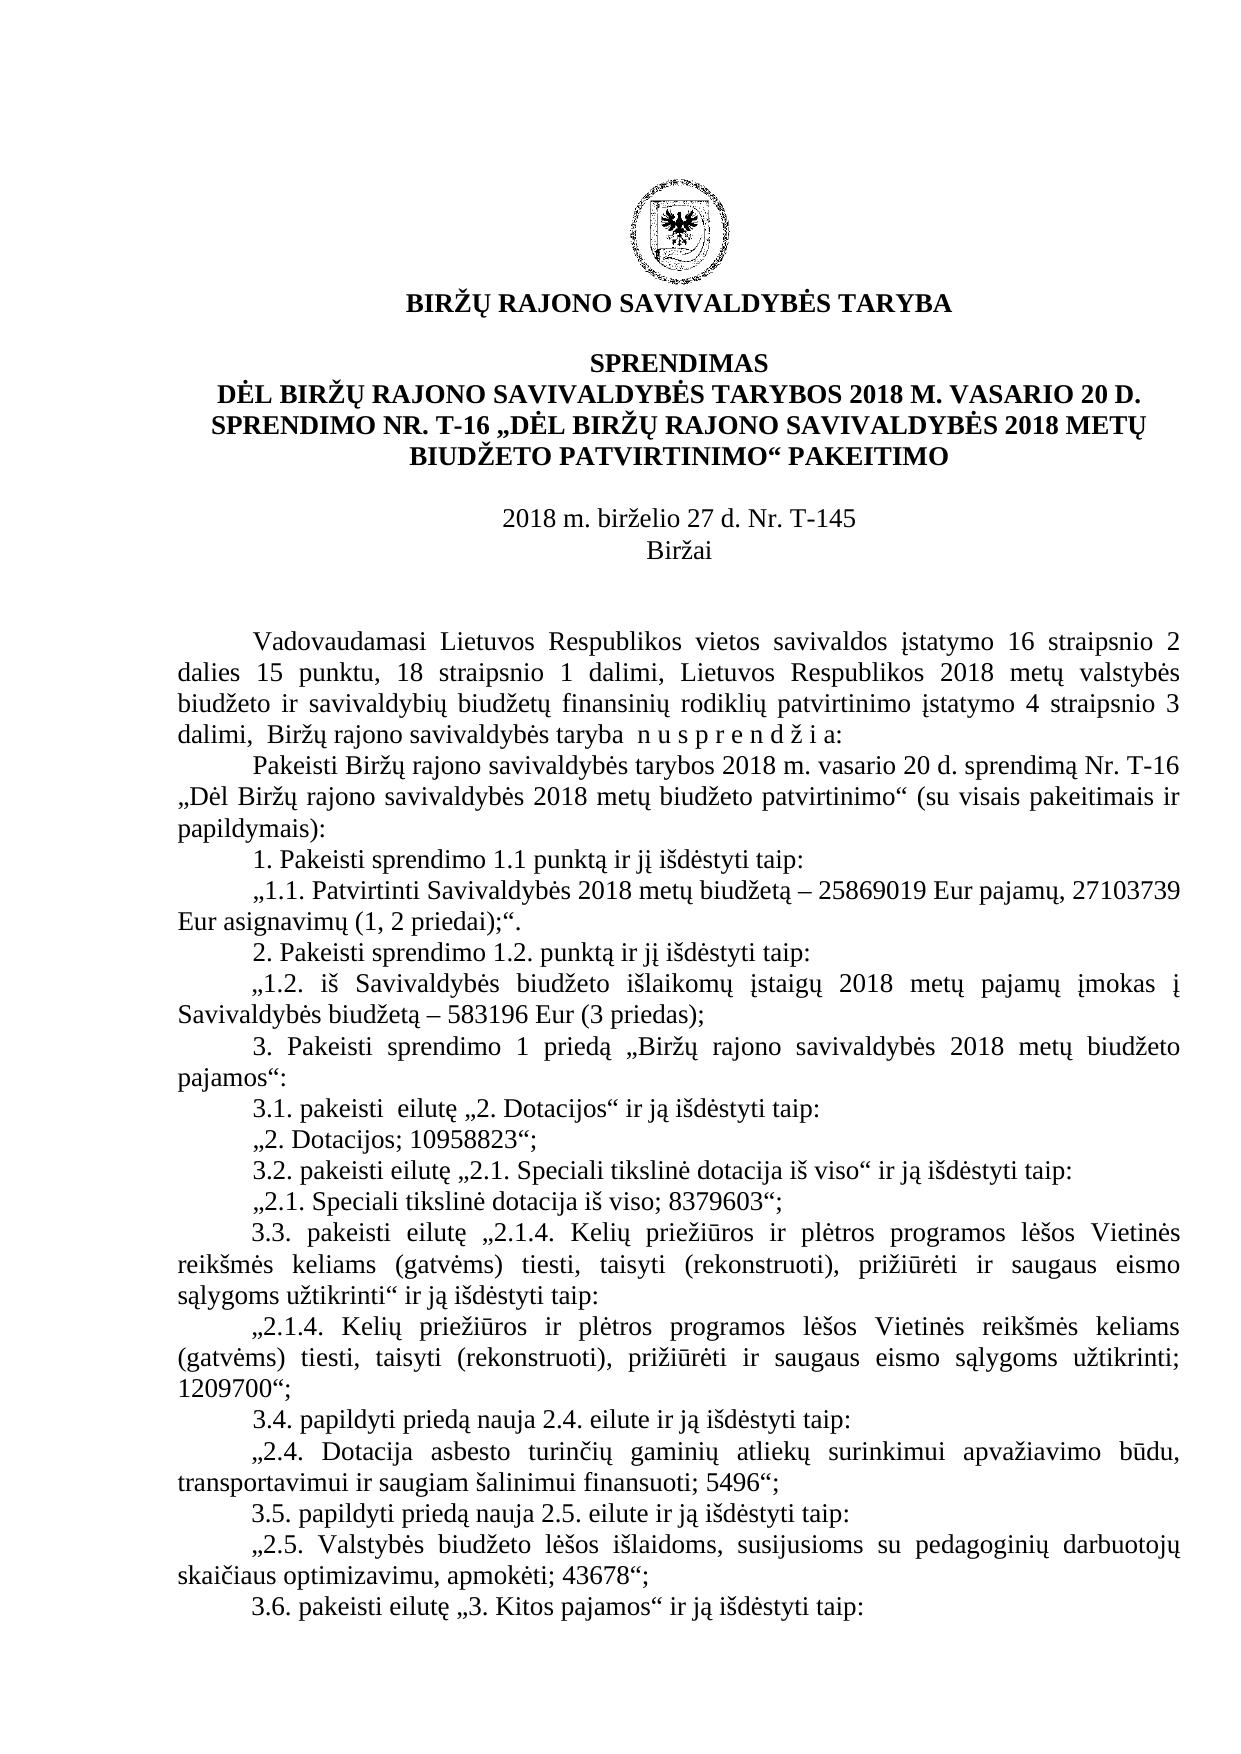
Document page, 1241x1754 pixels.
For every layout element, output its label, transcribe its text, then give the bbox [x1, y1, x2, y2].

text 3.2. pakeisti eilutę „2.1. Speciali tikslinė dotacija iš viso“ ir ją išdėstyti taip: [177, 1154, 1181, 1185]
text 3.3. pakeisti eilutę „2.1.4. Kelių priežiūros ir plėtros programos lėšos Vietinės reikšmės keliams (gatvėms) tiesti, taisyti (rekonstruoti), prižiūrėti ir saugaus eismo sąlygoms užtikrinti“ ir ją išdėstyti taip: [177, 1217, 1181, 1310]
text 3. Pakeisti sprendimo 1 priedą „Biržų rajono savivaldybės 2018 metų biudžeto pajamos“: [177, 1030, 1181, 1092]
text 3.1. pakeisti eilutę „2. Dotacijos“ ir ją išdėstyti taip: [177, 1092, 1181, 1123]
text Biržai [177, 534, 1181, 565]
text 1. Pakeisti sprendimo 1.1 punktą ir jį išdėstyti taip: [177, 843, 1181, 874]
text BIRŽŲ RAJONO SAVIVALDYBĖS TARYBA [177, 287, 1181, 318]
text „1.2. iš Savivaldybės biudžeto išlaikomų įstaigų 2018 metų pajamų įmokas į Savivaldybės biudžetą – 583196 Eur (3 priedas); [177, 967, 1181, 1030]
text 3.4. papildyti priedą nauja 2.4. eilute ir ją išdėstyti taip: [177, 1403, 1181, 1434]
text Vadovaudamasi Lietuvos Respublikos vietos savivaldos įstatymo 16 straipsnio 2 dalies 15 punktu, 18 straipsnio 1 dalimi, Lietuvos Respublikos 2018 metų valstybės biudžeto ir savivaldybių biudžetų finansinių rodiklių patvirtinimo įstatymo 4 straipsnio 3 dalimi, Biržų rajono savivaldybės taryba n u s p r e n d ž i a: [177, 625, 1181, 749]
text „2.1.4. Kelių priežiūros ir plėtros programos lėšos Vietinės reikšmės keliams (gatvėms) tiesti, taisyti (rekonstruoti), prižiūrėti ir saugaus eismo sąlygoms užtikrinti; 1209700“; [177, 1310, 1181, 1403]
text „2. Dotacijos; 10958823“; [177, 1123, 1181, 1154]
text 3.6. pakeisti eilutę „3. Kitos pajamos“ ir ją išdėstyti taip: [177, 1590, 1181, 1621]
text „1.1. Patvirtinti Savivaldybės 2018 metų biudžetą – 25869019 Eur pajamų, 27103739 Eur asignavimų (1, 2 priedai);“. [177, 874, 1181, 936]
text SPRENDIMAS [177, 347, 1181, 378]
text Pakeisti Biržų rajono savivaldybės tarybos 2018 m. vasario 20 d. sprendimą Nr. T-16 „Dėl Biržų rajono savivaldybės 2018 metų biudžeto patvirtinimo“ (su visais pakeitimais ir papildymais): [177, 749, 1181, 843]
text „2.5. Valstybės biudžeto lėšos išlaidoms, susijusioms su pedagoginių darbuotojų skaičiaus optimizavimu, apmokėti; 43678“; [177, 1528, 1181, 1590]
text „2.1. Speciali tikslinė dotacija iš viso; 8379603“; [177, 1185, 1181, 1217]
text 3.5. papildyti priedą nauja 2.5. eilute ir ją išdėstyti taip: [177, 1497, 1181, 1528]
text 2. Pakeisti sprendimo 1.2. punktą ir jį išdėstyti taip: [177, 936, 1181, 967]
text DĖL BIRŽŲ RAJONO SAVIVALDYBĖS TARYBOS 2018 M. VASARIO 20 D. SPRENDIMO NR. T-16 „DĖL BIRŽŲ RAJONO SAVIVALDYBĖS 2018 METŲ BIUDŽETO PATVIRTINIMO“ PAKEITIMO [177, 378, 1181, 471]
text 2018 m. birželio 27 d. Nr. T-145 [177, 503, 1181, 534]
text „2.4. Dotacija asbesto turinčių gaminių atliekų surinkimui apvažiavimo būdu, transportavimui ir saugiam šalinimui finansuoti; 5496“; [177, 1434, 1181, 1497]
